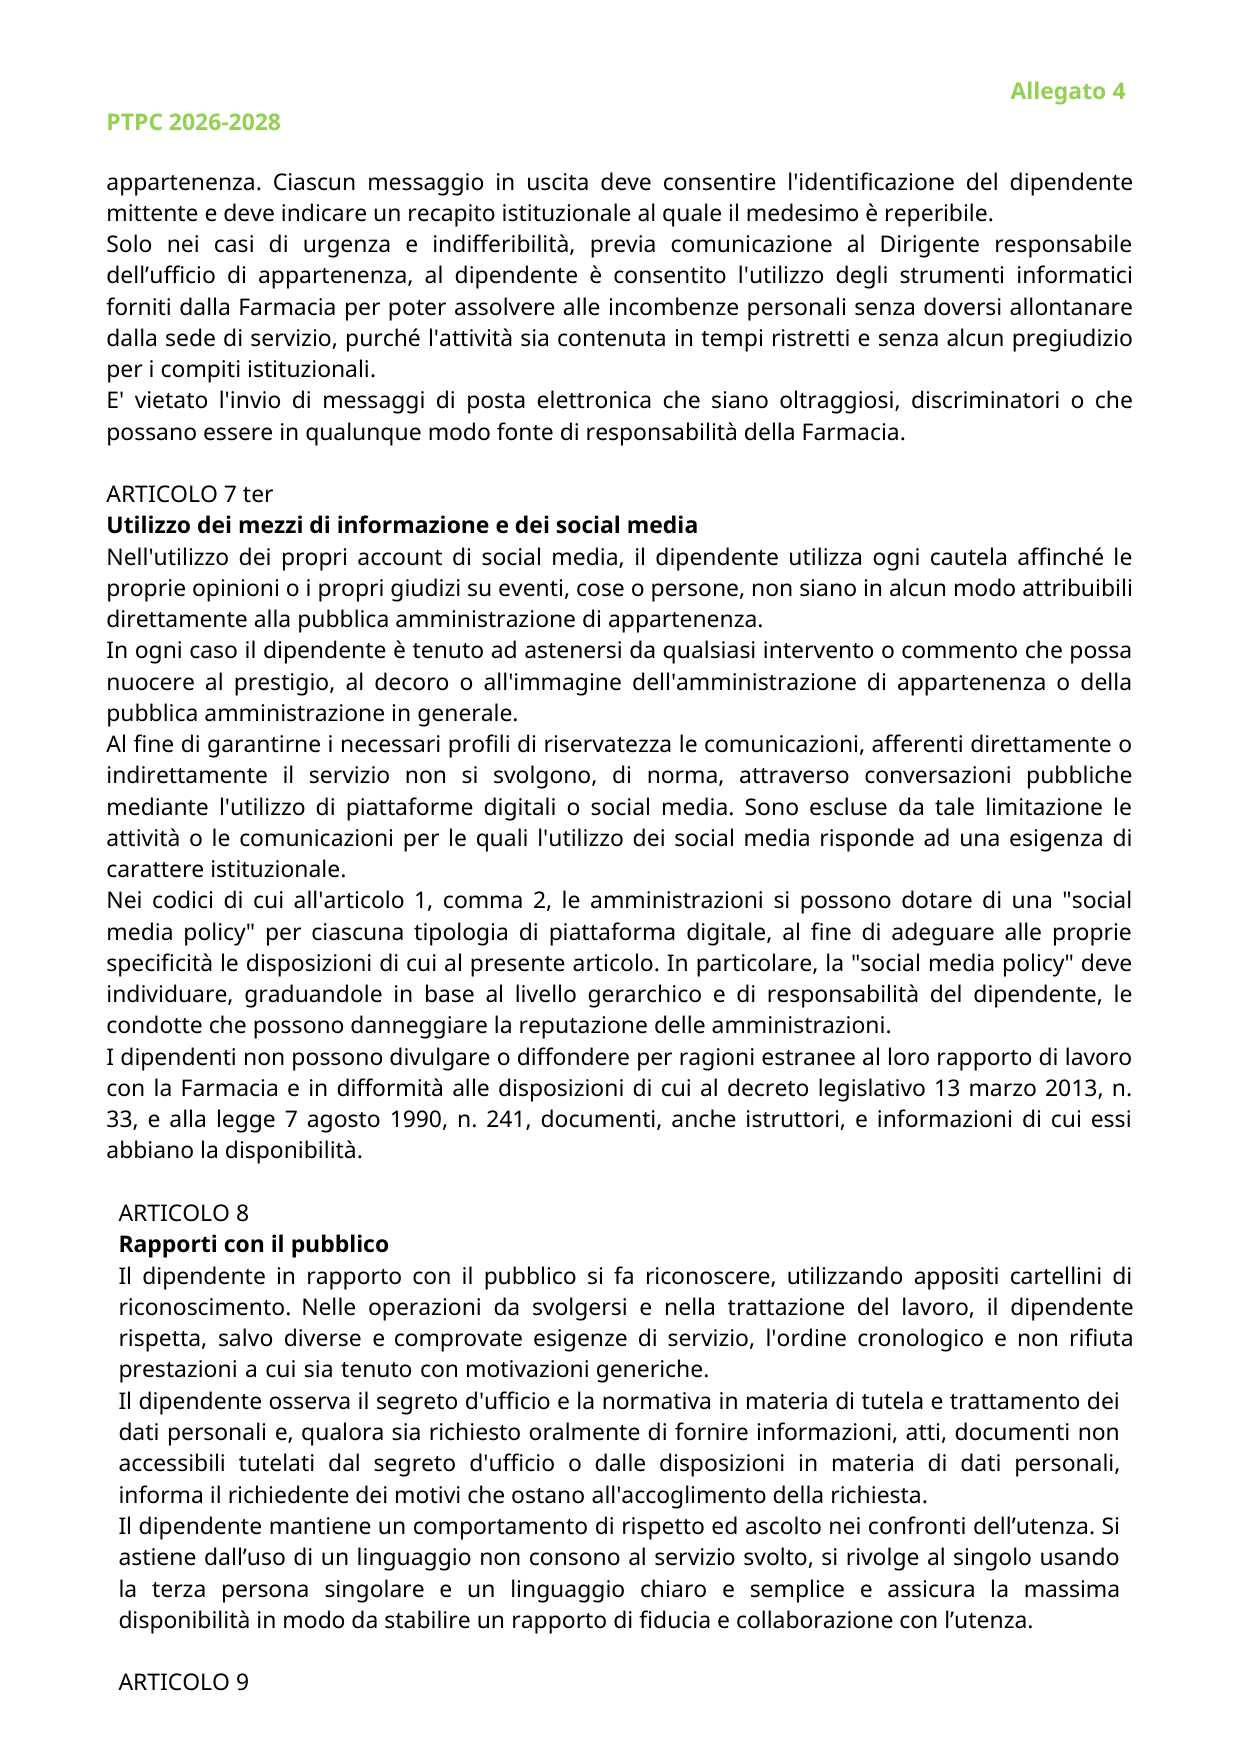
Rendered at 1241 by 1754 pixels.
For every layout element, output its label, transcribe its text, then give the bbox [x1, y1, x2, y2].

text I dipendenti non possono divulgare o diffondere per ragioni estranee al loro rapporto di lavoro con la Farmacia e in difformità alle disposizioni di cui al decreto legislativo 13 marzo 2013, n. 33, e alla legge 7 agosto 1990, n. 241, documenti, anche istruttori, e informazioni di cui essi abbiano la disponibilità. [106, 1041, 1134, 1166]
text ARTICOLO 7 ter [106, 478, 1134, 509]
text Al fine di garantirne i necessari profili di riservatezza le comunicazioni, afferenti direttamente o indirettamente il servizio non si svolgono, di norma, attraverso conversazioni pubbliche mediante l'utilizzo di piattaforme digitali o social media. Sono escluse da tale limitazione le attività o le comunicazioni per le quali l'utilizzo dei social media risponde ad una esigenza di carattere istituzionale. [106, 728, 1134, 884]
text Il dipendente in rapporto con il pubblico si fa riconoscere, utilizzando appositi cartellini di riconoscimento. Nelle operazioni da svolgersi e nella trattazione del lavoro, il dipendente rispetta, salvo diverse e comprovate esigenze di servizio, l'ordine cronologico e non rifiuta prestazioni a cui sia tenuto con motivazioni generiche. [118, 1260, 1134, 1385]
text Nell'utilizzo dei propri account di social media, il dipendente utilizza ogni cautela affinché le proprie opinioni o i propri giudizi su eventi, cose o persone, non siano in alcun modo attribuibili direttamente alla pubblica amministrazione di appartenenza. [106, 541, 1134, 634]
text Utilizzo dei mezzi di informazione e dei social media [106, 509, 1134, 541]
text appartenenza. Ciascun messaggio in uscita deve consentire l'identificazione del dipendente mittente e deve indicare un recapito istituzionale al quale il medesimo è reperibile. [106, 166, 1134, 228]
text Solo nei casi di urgenza e indifferibilità, previa comunicazione al Dirigente responsabile dell’ufficio di appartenenza, al dipendente è consentito l'utilizzo degli strumenti informatici forniti dalla Farmacia per poter assolvere alle incombenze personali senza doversi allontanare dalla sede di servizio, purché l'attività sia contenuta in tempi ristretti e senza alcun pregiudizio per i compiti istituzionali. [106, 228, 1134, 384]
text In ogni caso il dipendente è tenuto ad astenersi da qualsiasi intervento o commento che possa nuocere al prestigio, al decoro o all'immagine dell'amministrazione di appartenenza o della pubblica amministrazione in generale. [106, 634, 1134, 728]
text Il dipendente osserva il segreto d'ufficio e la normativa in materia di tutela e trattamento dei dati personali e, qualora sia richiesto oralmente di fornire informazioni, atti, documenti non accessibili tutelati dal segreto d'ufficio o dalle disposizioni in materia di dati personali, informa il richiedente dei motivi che ostano all'accoglimento della richiesta. [118, 1385, 1121, 1510]
text E' vietato l'invio di messaggi di posta elettronica che siano oltraggiosi, discriminatori o che possano essere in qualunque modo fonte di responsabilità della Farmacia. [106, 384, 1134, 447]
text ARTICOLO 9 [118, 1666, 1134, 1698]
text ARTICOLO 8 [118, 1197, 1134, 1228]
subtitle Rapporti con il pubblico [118, 1228, 1134, 1259]
text Nei codici di cui all'articolo 1, comma 2, le amministrazioni si possono dotare di una "social media policy" per ciascuna tipologia di piattaforma digitale, al fine di adeguare alle proprie specificità le disposizioni di cui al presente articolo. In particolare, la "social media policy" deve individuare, graduandole in base al livello gerarchico e di responsabilità del dipendente, le condotte che possono danneggiare la reputazione delle amministrazioni. [106, 884, 1134, 1041]
text Il dipendente mantiene un comportamento di rispetto ed ascolto nei confronti dell’utenza. Si astiene dall’uso di un linguaggio non consono al servizio svolto, si rivolge al singolo usando la terza persona singolare e un linguaggio chiaro e semplice e assicura la massima disponibilità in modo da stabilire un rapporto di fiducia e collaborazione con l’utenza. [118, 1510, 1122, 1635]
